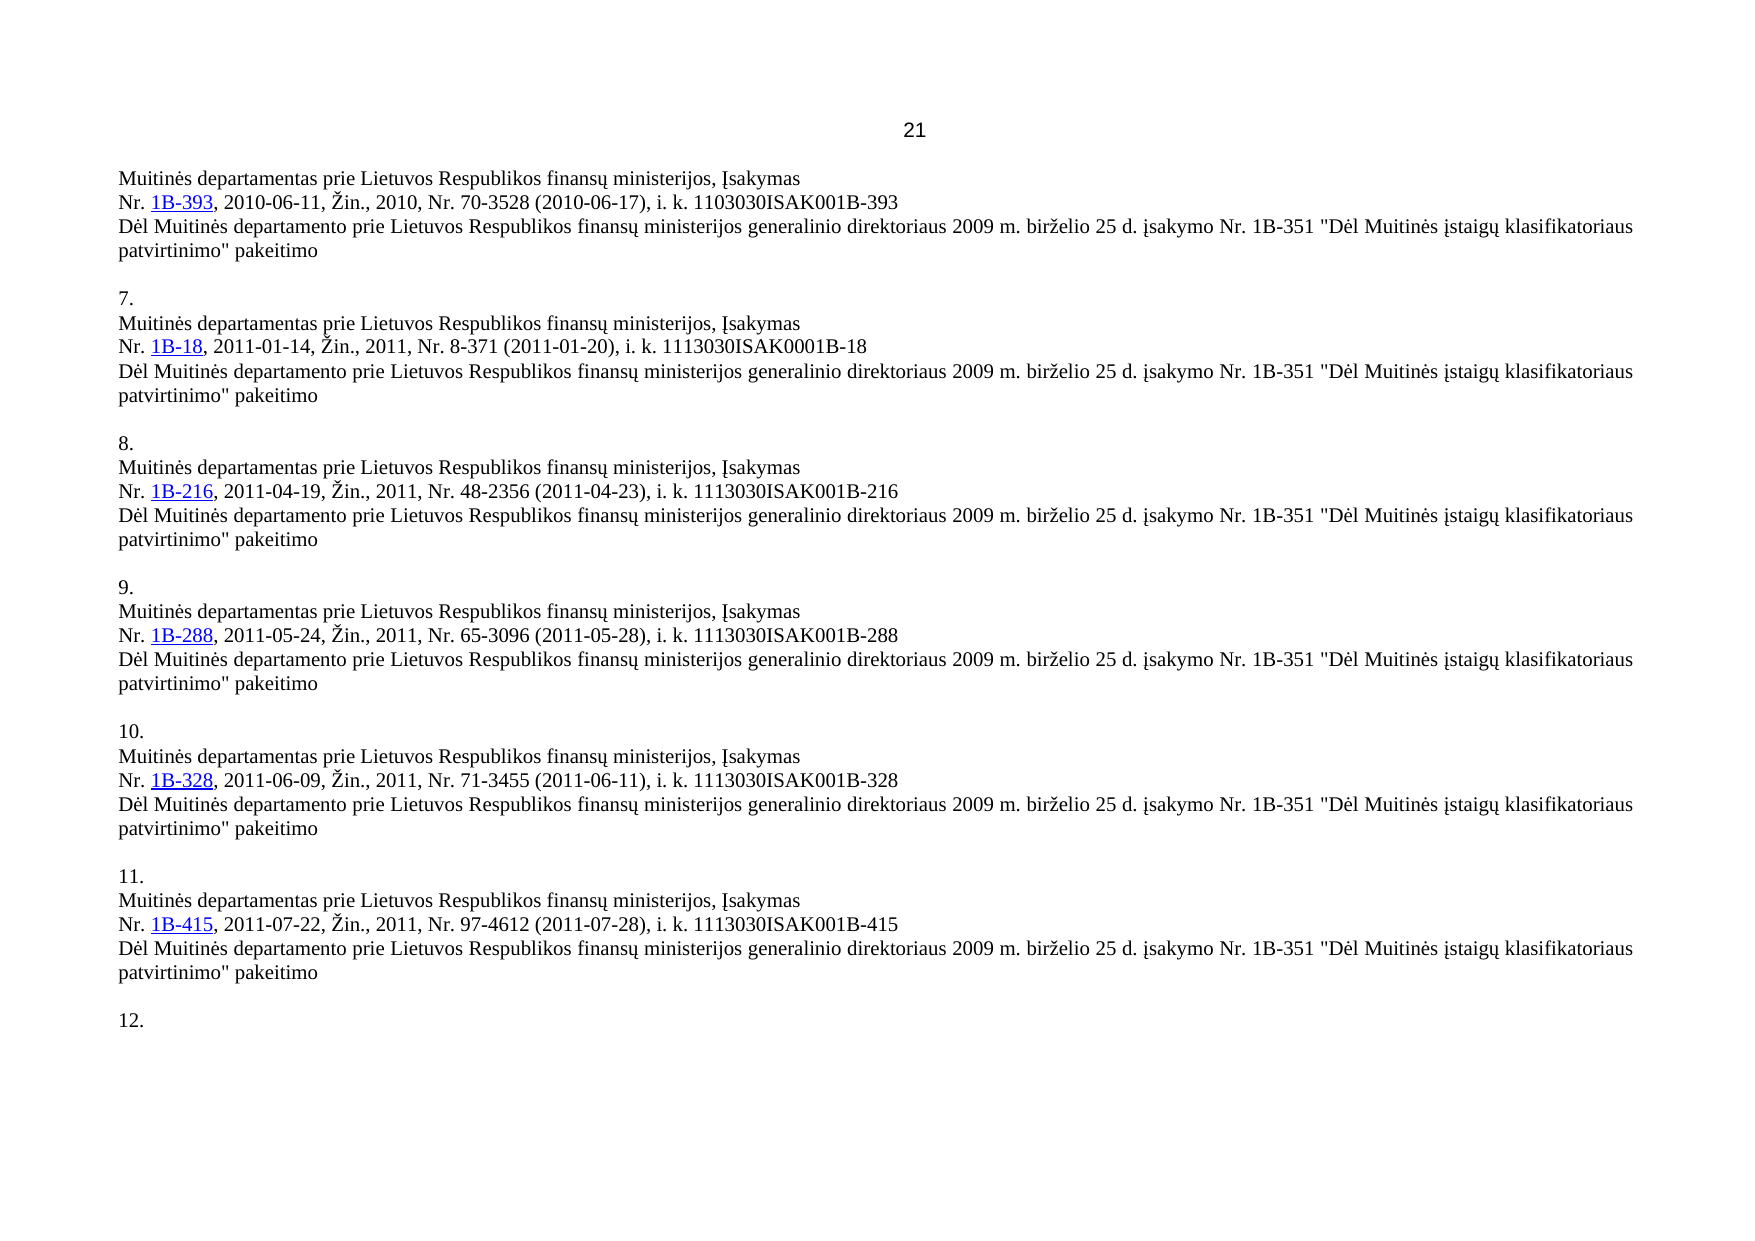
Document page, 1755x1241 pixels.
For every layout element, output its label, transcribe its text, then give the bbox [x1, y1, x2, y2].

text Dėl Muitinės departamento prie Lietuvos Respublikos finansų ministerijos generalinio direktoriaus 2009 m. birželio 25 d. įsakymo Nr. 1B-351 "Dėl Muitinės įstaigų klasifikatoriaus patvirtinimo" pakeitimo [118, 792, 1636, 840]
text Muitinės departamentas prie Lietuvos Respublikos finansų ministerijos, Įsakymas [118, 455, 1636, 479]
text 9. [118, 575, 1636, 599]
text Dėl Muitinės departamento prie Lietuvos Respublikos finansų ministerijos generalinio direktoriaus 2009 m. birželio 25 d. įsakymo Nr. 1B-351 "Dėl Muitinės įstaigų klasifikatoriaus patvirtinimo" pakeitimo [118, 358, 1636, 407]
text 11. [118, 864, 1636, 888]
text Muitinės departamentas prie Lietuvos Respublikos finansų ministerijos, Įsakymas [118, 888, 1636, 912]
text Nr. 1B-393, 2010-06-11, Žin., 2010, Nr. 70-3528 (2010-06-17), i. k. 1103030ISAK001B-393 [118, 190, 1636, 214]
text Dėl Muitinės departamento prie Lietuvos Respublikos finansų ministerijos generalinio direktoriaus 2009 m. birželio 25 d. įsakymo Nr. 1B-351 "Dėl Muitinės įstaigų klasifikatoriaus patvirtinimo" pakeitimo [118, 503, 1636, 551]
text 7. [118, 286, 1636, 310]
text Nr. 1B-288, 2011-05-24, Žin., 2011, Nr. 65-3096 (2011-05-28), i. k. 1113030ISAK001B-288 [118, 623, 1636, 647]
text Muitinės departamentas prie Lietuvos Respublikos finansų ministerijos, Įsakymas [118, 166, 1636, 190]
text Dėl Muitinės departamento prie Lietuvos Respublikos finansų ministerijos generalinio direktoriaus 2009 m. birželio 25 d. įsakymo Nr. 1B-351 "Dėl Muitinės įstaigų klasifikatoriaus patvirtinimo" pakeitimo [118, 647, 1636, 695]
text 10. [118, 719, 1636, 743]
text Nr. 1B-415, 2011-07-22, Žin., 2011, Nr. 97-4612 (2011-07-28), i. k. 1113030ISAK001B-415 [118, 912, 1636, 936]
text Muitinės departamentas prie Lietuvos Respublikos finansų ministerijos, Įsakymas [118, 599, 1636, 623]
text Muitinės departamentas prie Lietuvos Respublikos finansų ministerijos, Įsakymas [118, 310, 1636, 334]
text 12. [118, 1008, 1636, 1032]
text Dėl Muitinės departamento prie Lietuvos Respublikos finansų ministerijos generalinio direktoriaus 2009 m. birželio 25 d. įsakymo Nr. 1B-351 "Dėl Muitinės įstaigų klasifikatoriaus patvirtinimo" pakeitimo [118, 214, 1636, 262]
text 8. [118, 431, 1636, 455]
text Nr. 1B-216, 2011-04-19, Žin., 2011, Nr. 48-2356 (2011-04-23), i. k. 1113030ISAK001B-216 [118, 479, 1636, 503]
text Muitinės departamentas prie Lietuvos Respublikos finansų ministerijos, Įsakymas [118, 743, 1636, 768]
text Nr. 1B-18, 2011-01-14, Žin., 2011, Nr. 8-371 (2011-01-20), i. k. 1113030ISAK0001B-18 [118, 334, 1636, 358]
text Dėl Muitinės departamento prie Lietuvos Respublikos finansų ministerijos generalinio direktoriaus 2009 m. birželio 25 d. įsakymo Nr. 1B-351 "Dėl Muitinės įstaigų klasifikatoriaus patvirtinimo" pakeitimo [118, 936, 1636, 984]
text Nr. 1B-328, 2011-06-09, Žin., 2011, Nr. 71-3455 (2011-06-11), i. k. 1113030ISAK001B-328 [118, 768, 1636, 792]
